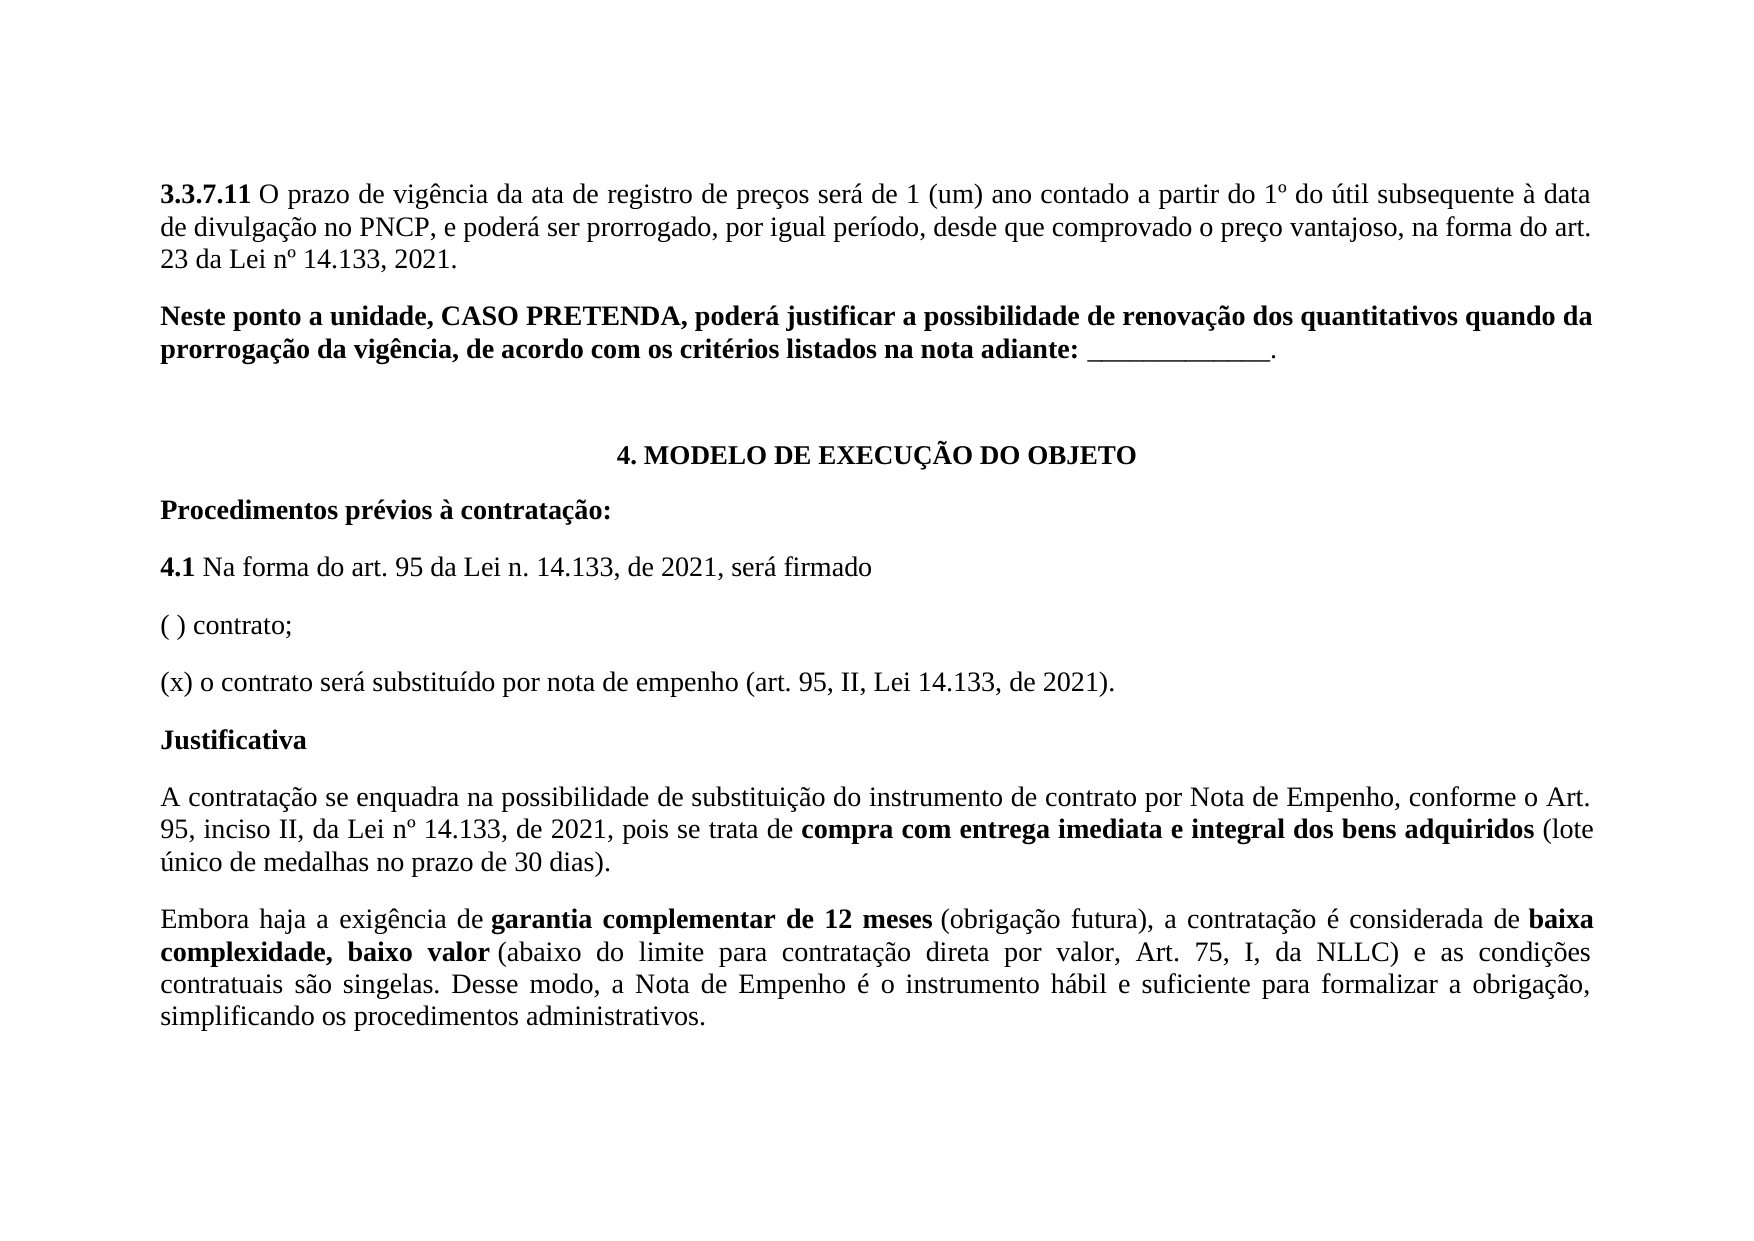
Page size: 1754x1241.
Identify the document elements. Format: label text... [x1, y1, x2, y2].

text Neste ponto a unidade, CASO PRETENDA, poderá justificar a possibilidade de renovação dos quantitativos quando da prorrogação da vigência, de acordo com os critérios listados na nota adiante: _____________. [160, 299, 1594, 364]
text (x) o contrato será substituído por nota de empenho (art. 95, II, Lei 14.133, de 2021). [160, 665, 1594, 698]
text 4.1 Na forma do art. 95 da Lei n. 14.133, de 2021, será firmado [160, 551, 1594, 583]
text A contratação se enquadra na possibilidade de substituição do instrumento de contrato por Nota de Empenho, conforme o Art. 95, inciso II, da Lei nº 14.133, de 2021, pois se trata de compra com entrega imediata e integral dos bens adquiridos (lote único de medalhas no prazo de 30 dias). [160, 780, 1594, 877]
text Procedimentos prévios à contratação: [160, 493, 1594, 526]
text 3.3.7.11 O prazo de vigência da ata de registro de preços será de 1 (um) ano contado a partir do 1º do útil subsequente à data de divulgação no PNCP, e poderá ser prorrogado, por igual período, desde que comprovado o preço vantajoso, na forma do art. 23 da Lei nº 14.133, 2021. [160, 177, 1594, 274]
text 4. MODELO DE EXECUÇÃO DO OBJETO [148, 439, 1606, 470]
text ( ) contrato; [160, 608, 1594, 640]
text Embora haja a exigência de garantia complementar de 12 meses (obrigação futura), a contratação é considerada de baixa complexidade, baixo valor (abaixo do limite para contratação direta por valor, Art. 75, I, da NLLC) e as condições contratuais são singelas. Desse modo, a Nota de Empenho é o instrumento hábil e suficiente para formalizar a obrigação, simplificando os procedimentos administrativos. [160, 902, 1594, 1032]
text Justificativa [160, 723, 1594, 755]
